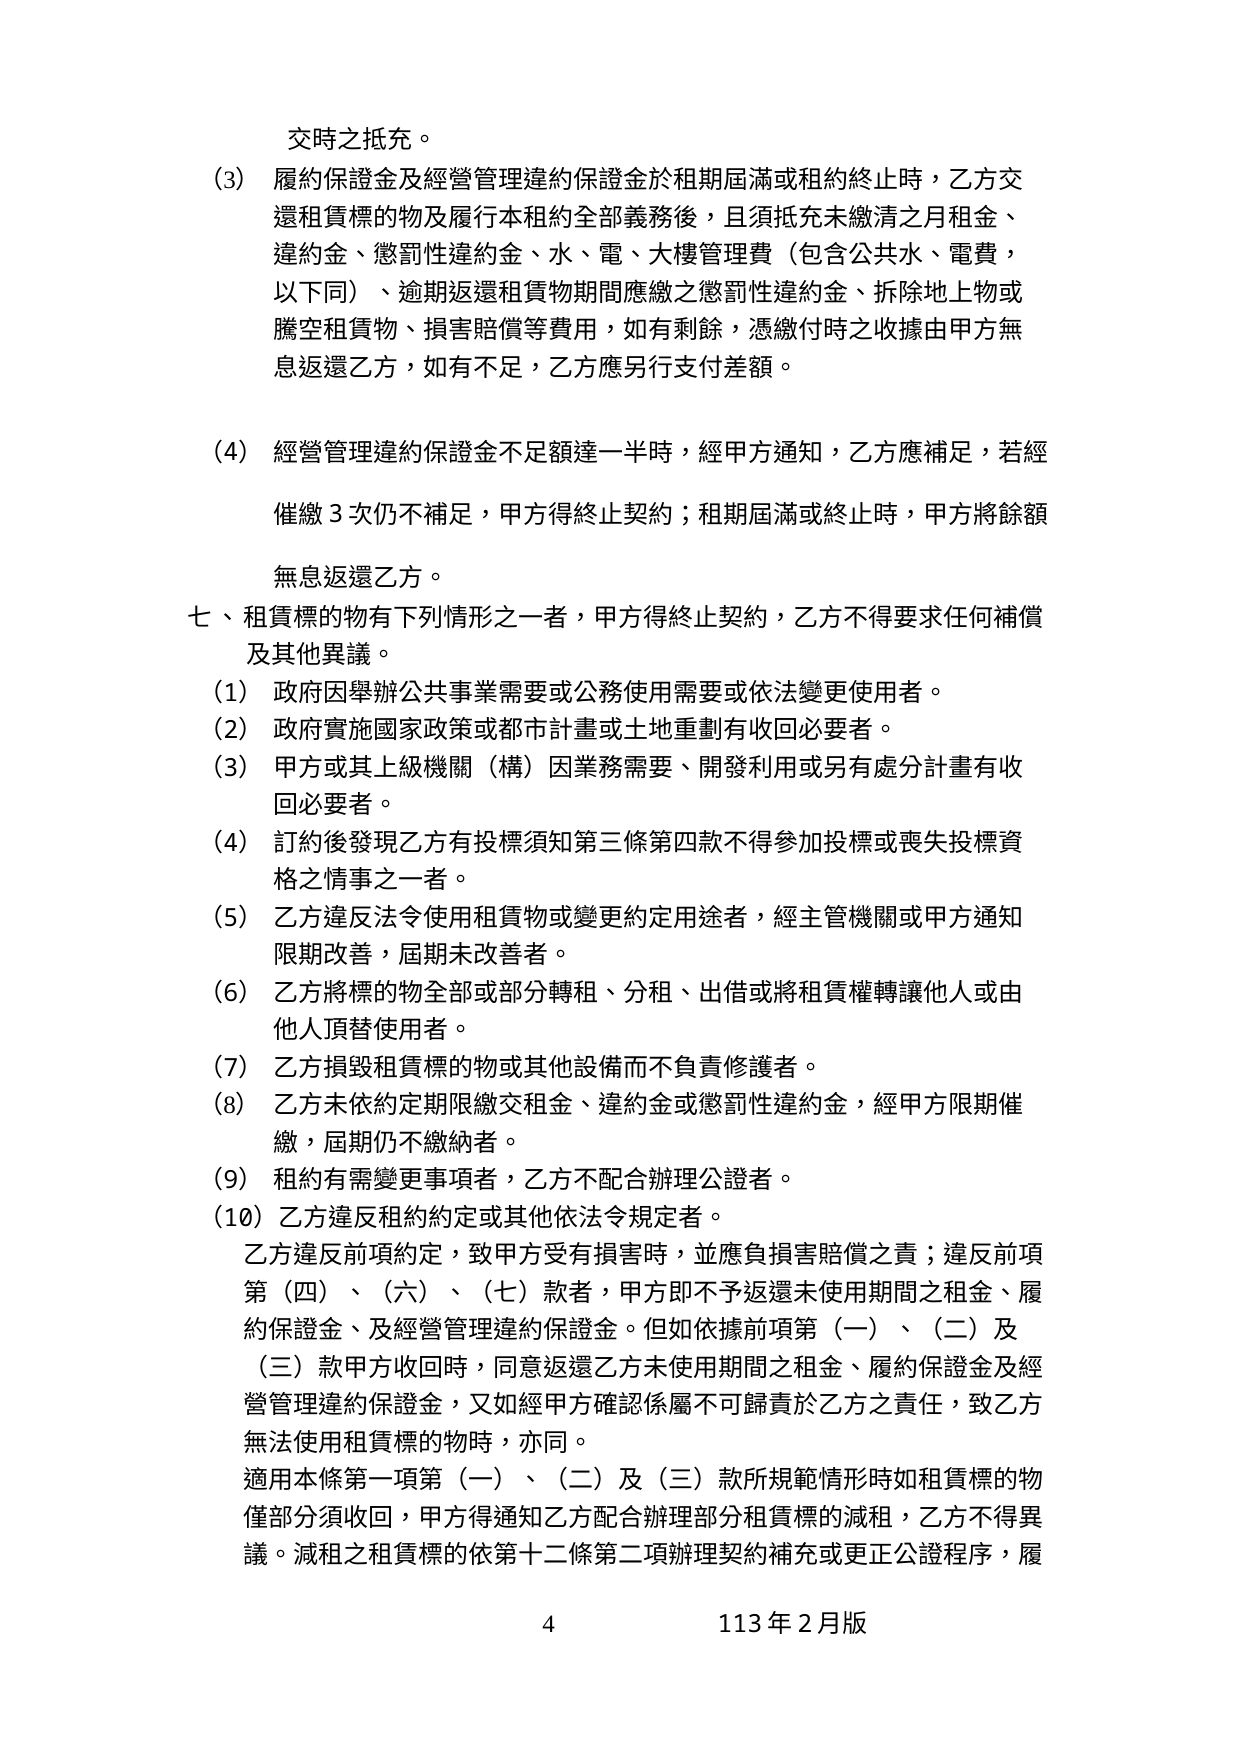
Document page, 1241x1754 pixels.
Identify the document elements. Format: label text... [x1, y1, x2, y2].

list 乙方違反租約約定或其他依法令規定者。 [198, 1196, 1047, 1234]
list 乙方將標的物全部或部分轉租、分租、出借或將租賃權轉讓他人或由他人頂替使用者。 [198, 971, 1047, 1046]
list 交時之抵充。 [237, 96, 1053, 159]
text 乙方違反前項約定，致甲方受有損害時，並應負損害賠償之責；違反前項第（四）、（六）、（七）款者，甲方即不予返還未使用期間之租金、履約保證金、及經營管理違約保證金。但如依據前項第（一）、（二）及（三）款甲方收回時，同意返還乙方未使用期間之租金、履約保證金及經營管理違約保證金，又如經甲方確認係屬不可歸責於乙方之責任，致乙方無法使用租賃標的物時，亦同。 [244, 1234, 1047, 1459]
list 政府實施國家政策或都市計畫或土地重劃有收回必要者。 [198, 709, 1047, 746]
text 七、租賃標的物有下列情形之一者，甲方得終止契約，乙方不得要求任何補償及其他異議。 [187, 596, 1053, 671]
list 訂約後發現乙方有投標須知第三條第四款不得參加投標或喪失投標資格之情事之一者。 [198, 821, 1047, 896]
text 適用本條第一項第（一）、（二）及（三）款所規範情形時如租賃標的物僅部分須收回，甲方得通知乙方配合辦理部分租賃標的減租，乙方不得異議。減租之租賃標的依第十二條第二項辦理契約補充或更正公證程序，履 [244, 1459, 1047, 1571]
list 政府因舉辦公共事業需要或公務使用需要或依法變更使用者。 [198, 671, 1047, 709]
list 乙方未依約定期限繳交租金、違約金或懲罰性違約金，經甲方限期催繳，屆期仍不繳納者。 [198, 1084, 1047, 1159]
list 租約有需變更事項者，乙方不配合辦理公證者。 [198, 1159, 1047, 1196]
list 履約保證金及經營管理違約保證金於租期屆滿或租約終止時，乙方交還租賃標的物及履行本租約全部義務後，且須抵充未繳清之月租金、違約金、懲罰性違約金、水、電、大樓管理費（包含公共水、電費，以下同）、逾期返還租賃物期間應繳之懲罰性違約金、拆除地上物或騰空租賃物、損害賠償等費用，如有剩餘，憑繳付時之收據由甲方無息返還乙方，如有不足，乙方應另行支付差額。 [198, 159, 1047, 384]
list 經營管理違約保證金不足額達一半時，經甲方通知，乙方應補足，若經催繳3次仍不補足，甲方得終止契約；租期屆滿或終止時，甲方將餘額無息返還乙方。 [198, 409, 1053, 596]
list 乙方違反法令使用租賃物或變更約定用途者，經主管機關或甲方通知限期改善，屆期未改善者。 [198, 896, 1047, 971]
list 甲方或其上級機關（構）因業務需要、開發利用或另有處分計畫有收回必要者。 [198, 746, 1047, 821]
list 乙方損毀租賃標的物或其他設備而不負責修護者。 [198, 1046, 1047, 1084]
